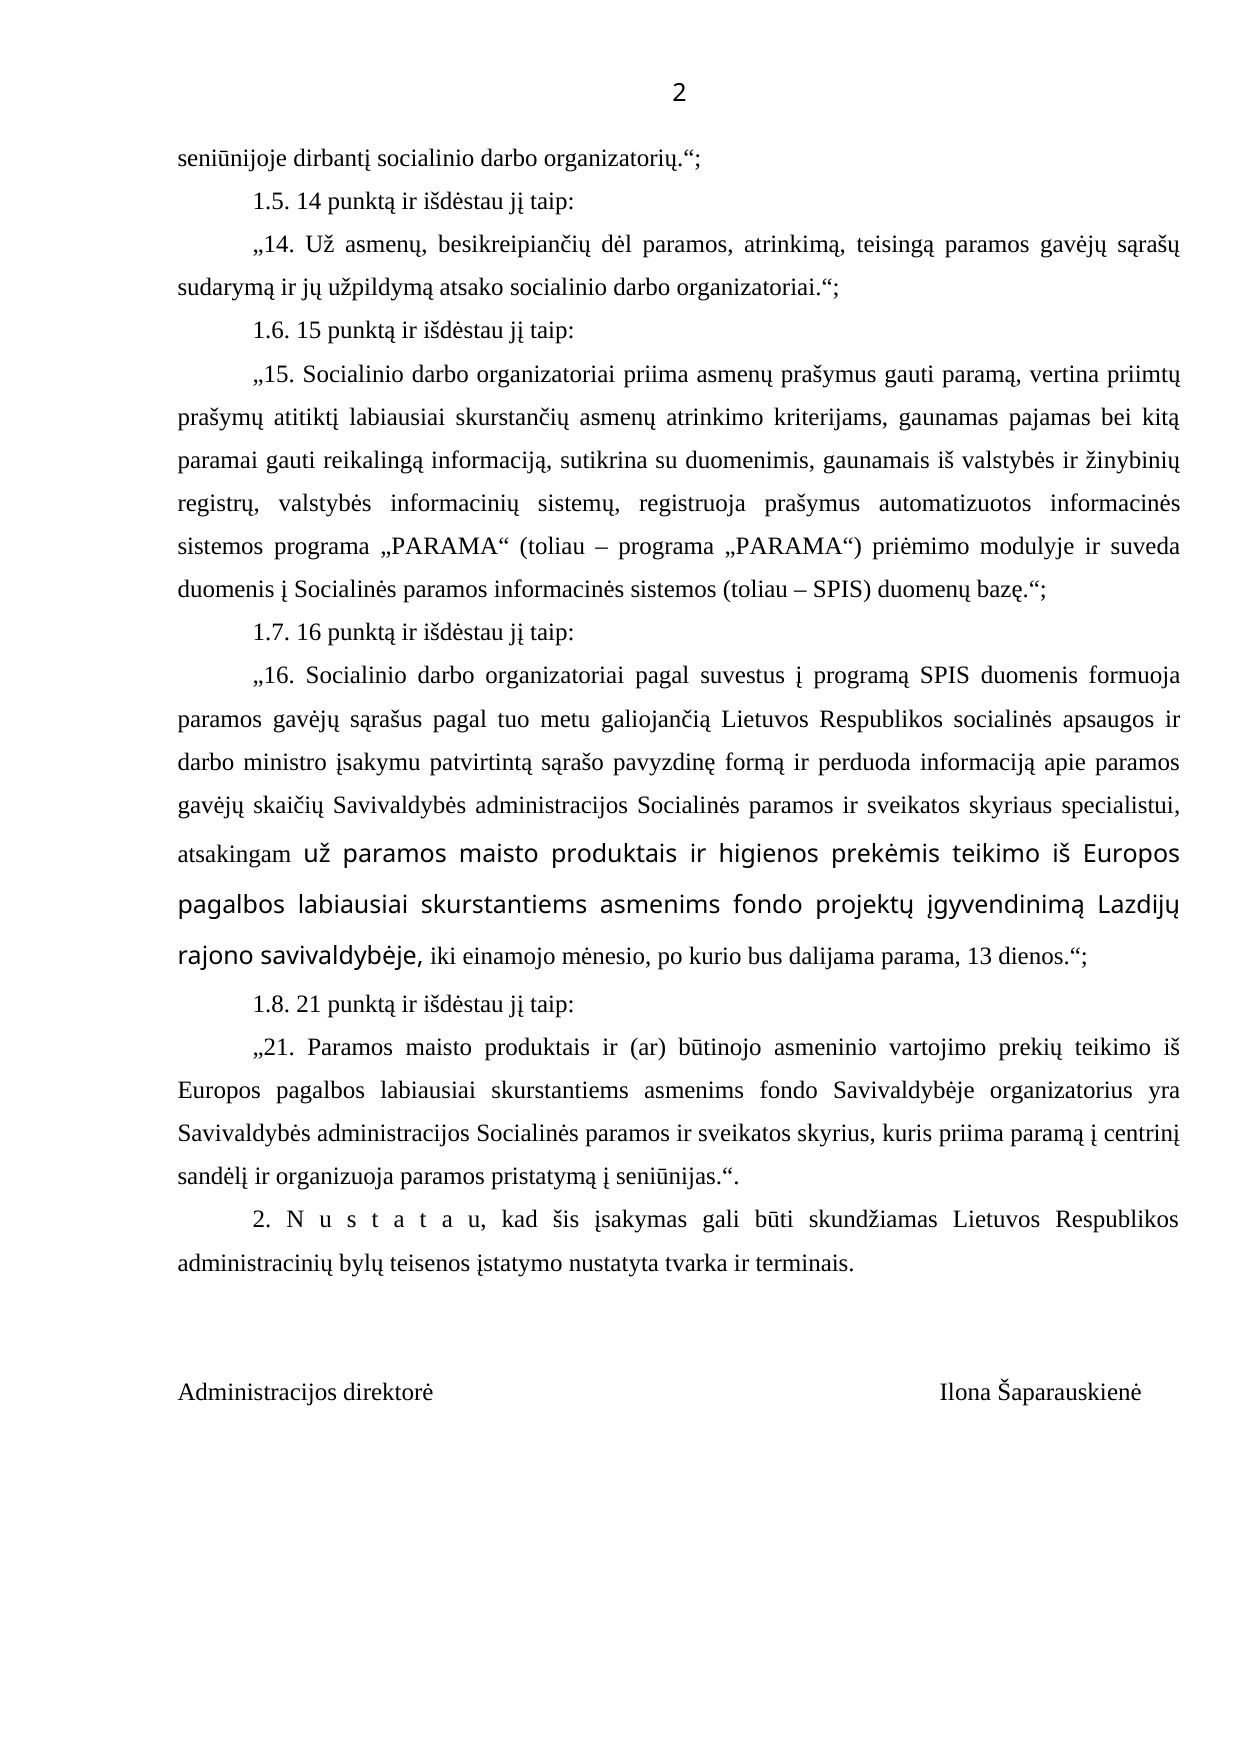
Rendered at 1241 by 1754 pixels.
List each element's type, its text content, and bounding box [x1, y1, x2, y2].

text „14. Už asmenų, besikreipiančių dėl paramos, atrinkimą, teisingą paramos gavėjų sąrašų sudarymą ir jų užpildymą atsako socialinio darbo organizatoriai.“; [177, 229, 1181, 301]
text 1.7. 16 punktą ir išdėstau jį taip: [177, 617, 1181, 646]
text 1.8. 21 punktą ir išdėstau jį taip: [177, 989, 1181, 1018]
text „15. Socialinio darbo organizatoriai priima asmenų prašymus gauti paramą, vertina priimtų prašymų atitiktį labiausiai skurstančių asmenų atrinkimo kriterijams, gaunamas pajamas bei kitą paramai gauti reikalingą informaciją, sutikrina su duomenimis, gaunamais iš valstybės ir žinybinių registrų, valstybės informacinių sistemų, registruoja prašymus automatizuotos informacinės sistemos programa „PARAMA“ (toliau – programa „PARAMA“) priėmimo modulyje ir suveda duomenis į Socialinės paramos informacinės sistemos (toliau – SPIS) duomenų bazę.“; [177, 359, 1181, 603]
text Administracijos direktorė Ilona Šaparauskienė [177, 1377, 1181, 1406]
text 1.6. 15 punktą ir išdėstau jį taip: [177, 316, 1181, 344]
text 2. N u s t a t a u, kad šis įsakymas gali būti skundžiamas Lietuvos Respublikos administracinių bylų teisenos įstatymo nustatyta tvarka ir terminais. [177, 1204, 1181, 1276]
text seniūnijoje dirbantį socialinio darbo organizatorių.“; [177, 143, 1181, 172]
text „21. Paramos maisto produktais ir (ar) būtinojo asmeninio vartojimo prekių teikimo iš Europos pagalbos labiausiai skurstantiems asmenims fondo Savivaldybėje organizatorius yra Savivaldybės administracijos Socialinės paramos ir sveikatos skyrius, kuris priima paramą į centrinį sandėlį ir organizuoja paramos pristatymą į seniūnijas.“. [177, 1032, 1181, 1190]
text „16. Socialinio darbo organizatoriai pagal suvestus į programą SPIS duomenis formuoja paramos gavėjų sąrašus pagal tuo metu galiojančią Lietuvos Respublikos socialinės apsaugos ir darbo ministro įsakymu patvirtintą sąrašo pavyzdinę formą ir perduoda informaciją apie paramos gavėjų skaičių Savivaldybės administracijos Socialinės paramos ir sveikatos skyriaus specialistui, atsakingam už paramos maisto produktais ir higienos prekėmis teikimo iš Europos pagalbos labiausiai skurstantiems asmenims fondo projektų įgyvendinimą Lazdijų rajono savivaldybėje, iki einamojo mėnesio, po kurio bus dalijama parama, 13 dienos.“; [177, 661, 1181, 972]
text 1.5. 14 punktą ir išdėstau jį taip: [177, 186, 1181, 215]
